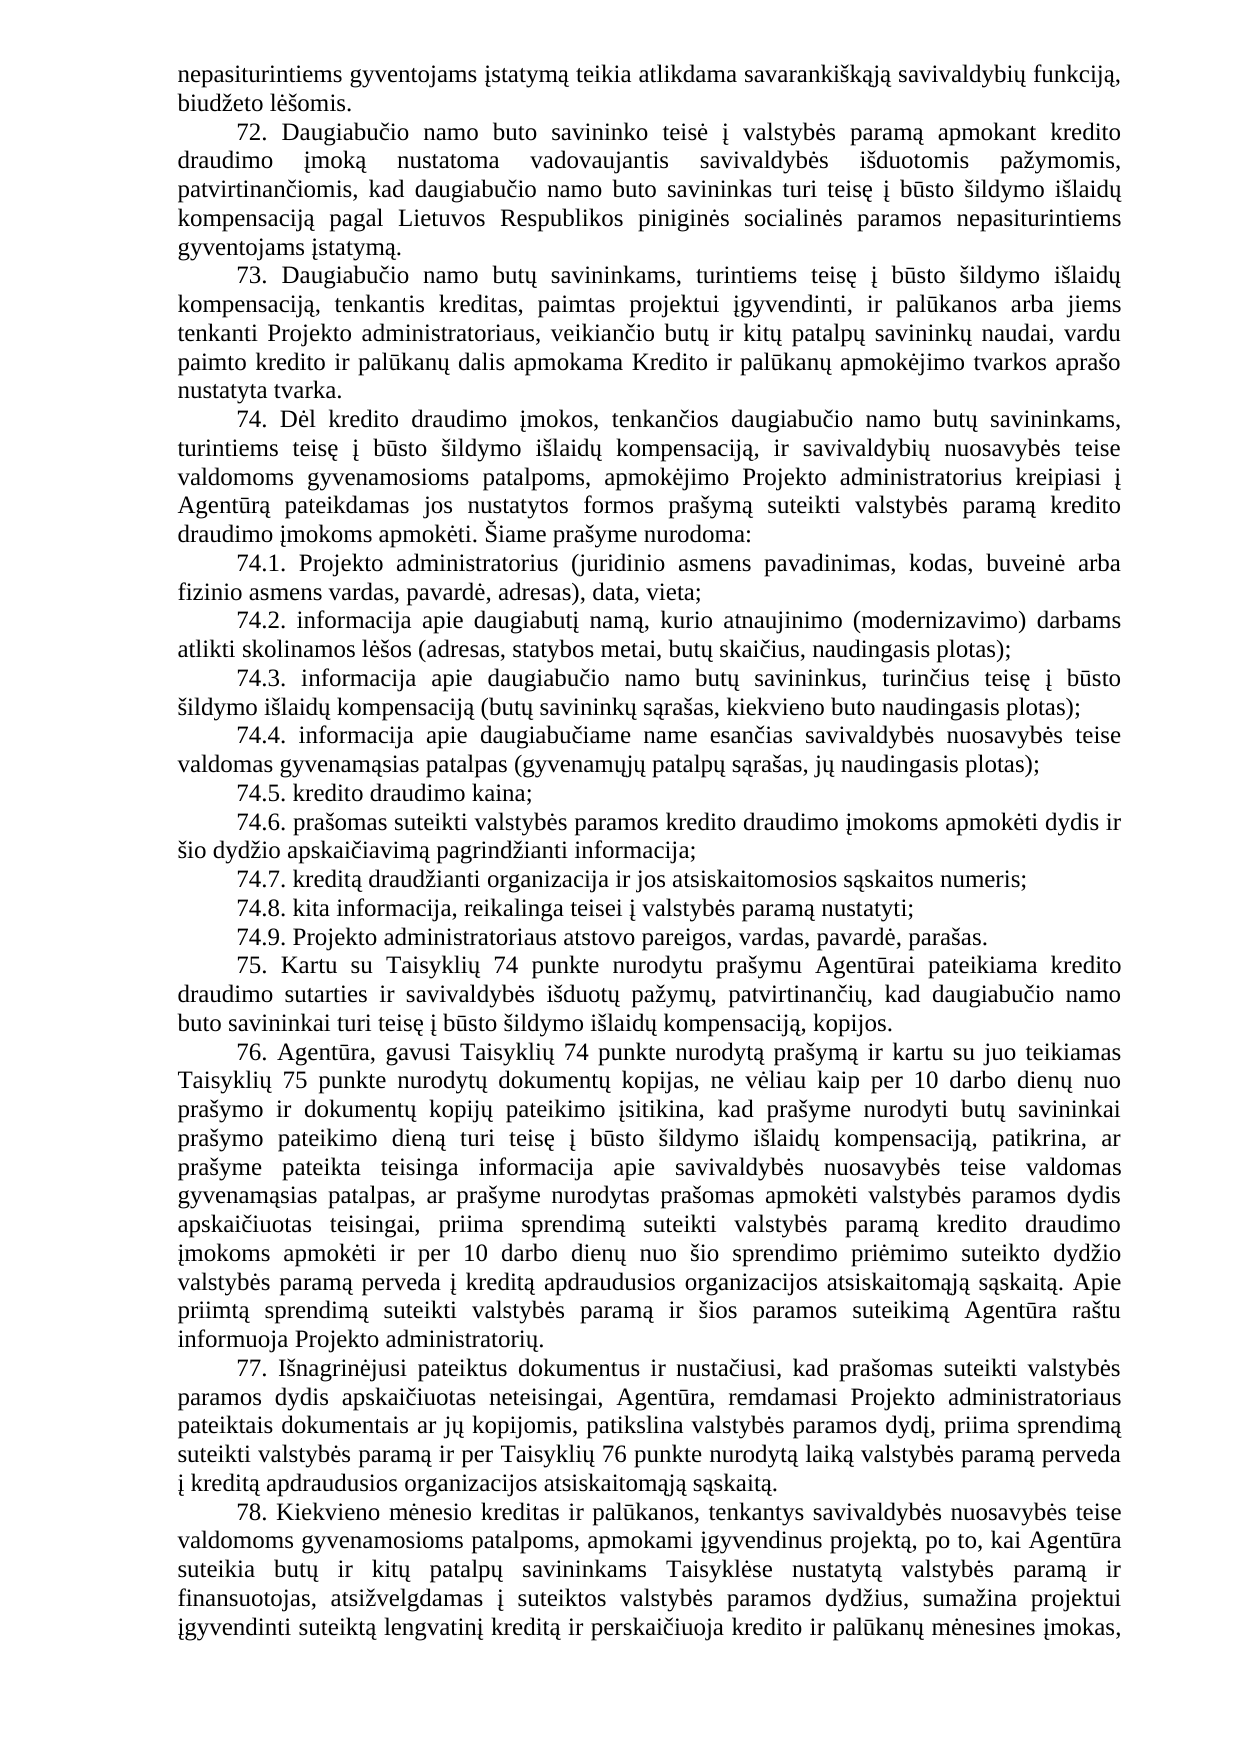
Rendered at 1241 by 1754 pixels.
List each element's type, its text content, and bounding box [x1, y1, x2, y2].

text 74.6. prašomas suteikti valstybės paramos kredito draudimo įmokoms apmokėti dydis ir šio dydžio apskaičiavimą pagrindžianti informacija; [177, 807, 1122, 864]
text 76. Agentūra, gavusi Taisyklių 74 punkte nurodytą prašymą ir kartu su juo teikiamas Taisyklių 75 punkte nurodytų dokumentų kopijas, ne vėliau kaip per 10 darbo dienų nuo prašymo ir dokumentų kopijų pateikimo įsitikina, kad prašyme nurodyti butų savininkai prašymo pateikimo dieną turi teisę į būsto šildymo išlaidų kompensaciją, patikrina, ar prašyme pateikta teisinga informacija apie savivaldybės nuosavybės teise valdomas gyvenamąsias patalpas, ar prašyme nurodytas prašomas apmokėti valstybės paramos dydis apskaičiuotas teisingai, priima sprendimą suteikti valstybės paramą kredito draudimo įmokoms apmokėti ir per 10 darbo dienų nuo šio sprendimo priėmimo suteikto dydžio valstybės paramą perveda į kreditą apdraudusios organizacijos atsiskaitomąją sąskaitą. Apie priimtą sprendimą suteikti valstybės paramą ir šios paramos suteikimą Agentūra raštu informuoja Projekto administratorių. [177, 1037, 1122, 1353]
text 78. Kiekvieno mėnesio kreditas ir palūkanos, tenkantys savivaldybės nuosavybės teise valdomoms gyvenamosioms patalpoms, apmokami įgyvendinus projektą, po to, kai Agentūra suteikia butų ir kitų patalpų savininkams Taisyklėse nustatytą valstybės paramą ir finansuotojas, atsižvelgdamas į suteiktos valstybės paramos dydžius, sumažina projektui įgyvendinti suteiktą lengvatinį kreditą ir perskaičiuoja kredito ir palūkanų mėnesines įmokas, [177, 1497, 1122, 1640]
text 75. Kartu su Taisyklių 74 punkte nurodytu prašymu Agentūrai pateikiama kredito draudimo sutarties ir savivaldybės išduotų pažymų, patvirtinančių, kad daugiabučio namo buto savininkai turi teisę į būsto šildymo išlaidų kompensaciją, kopijos. [177, 950, 1122, 1037]
text 74.2. informacija apie daugiabutį namą, kurio atnaujinimo (modernizavimo) darbams atlikti skolinamos lėšos (adresas, statybos metai, butų skaičius, naudingasis plotas); [177, 605, 1122, 663]
text 74.8. kita informacija, reikalinga teisei į valstybės paramą nustatyti; [177, 893, 1122, 922]
text 74.1. Projekto administratorius (juridinio asmens pavadinimas, kodas, buveinė arba fizinio asmens vardas, pavardė, adresas), data, vieta; [177, 548, 1122, 605]
text 74.5. kredito draudimo kaina; [177, 778, 1122, 807]
text 72. Daugiabučio namo buto savininko teisė į valstybės paramą apmokant kredito draudimo įmoką nustatoma vadovaujantis savivaldybės išduotomis pažymomis, patvirtinančiomis, kad daugiabučio namo buto savininkas turi teisę į būsto šildymo išlaidų kompensaciją pagal Lietuvos Respublikos piniginės socialinės paramos nepasiturintiems gyventojams įstatymą. [177, 117, 1122, 260]
text 74.9. Projekto administratoriaus atstovo pareigos, vardas, pavardė, parašas. [177, 922, 1122, 950]
text nepasiturintiems gyventojams įstatymą teikia atlikdama savarankiškąją savivaldybių funkciją, biudžeto lėšomis. [177, 59, 1122, 117]
text 74.3. informacija apie daugiabučio namo butų savininkus, turinčius teisę į būsto šildymo išlaidų kompensaciją (butų savininkų sąrašas, kiekvieno buto naudingasis plotas); [177, 663, 1122, 720]
text 73. Daugiabučio namo butų savininkams, turintiems teisę į būsto šildymo išlaidų kompensaciją, tenkantis kreditas, paimtas projektui įgyvendinti, ir palūkanos arba jiems tenkanti Projekto administratoriaus, veikiančio butų ir kitų patalpų savininkų naudai, vardu paimto kredito ir palūkanų dalis apmokama Kredito ir palūkanų apmokėjimo tvarkos aprašo nustatyta tvarka. [177, 260, 1122, 404]
text 74. Dėl kredito draudimo įmokos, tenkančios daugiabučio namo butų savininkams, turintiems teisę į būsto šildymo išlaidų kompensaciją, ir savivaldybių nuosavybės teise valdomoms gyvenamosioms patalpoms, apmokėjimo Projekto administratorius kreipiasi į Agentūrą pateikdamas jos nustatytos formos prašymą suteikti valstybės paramą kredito draudimo įmokoms apmokėti. Šiame prašyme nurodoma: [177, 404, 1122, 548]
text 74.7. kreditą draudžianti organizacija ir jos atsiskaitomosios sąskaitos numeris; [177, 864, 1122, 893]
text 77. Išnagrinėjusi pateiktus dokumentus ir nustačiusi, kad prašomas suteikti valstybės paramos dydis apskaičiuotas neteisingai, Agentūra, remdamasi Projekto administratoriaus pateiktais dokumentais ar jų kopijomis, patikslina valstybės paramos dydį, priima sprendimą suteikti valstybės paramą ir per Taisyklių 76 punkte nurodytą laiką valstybės paramą perveda į kreditą apdraudusios organizacijos atsiskaitomąją sąskaitą. [177, 1353, 1122, 1497]
text 74.4. informacija apie daugiabučiame name esančias savivaldybės nuosavybės teise valdomas gyvenamąsias patalpas (gyvenamųjų patalpų sąrašas, jų naudingasis plotas); [177, 720, 1122, 778]
